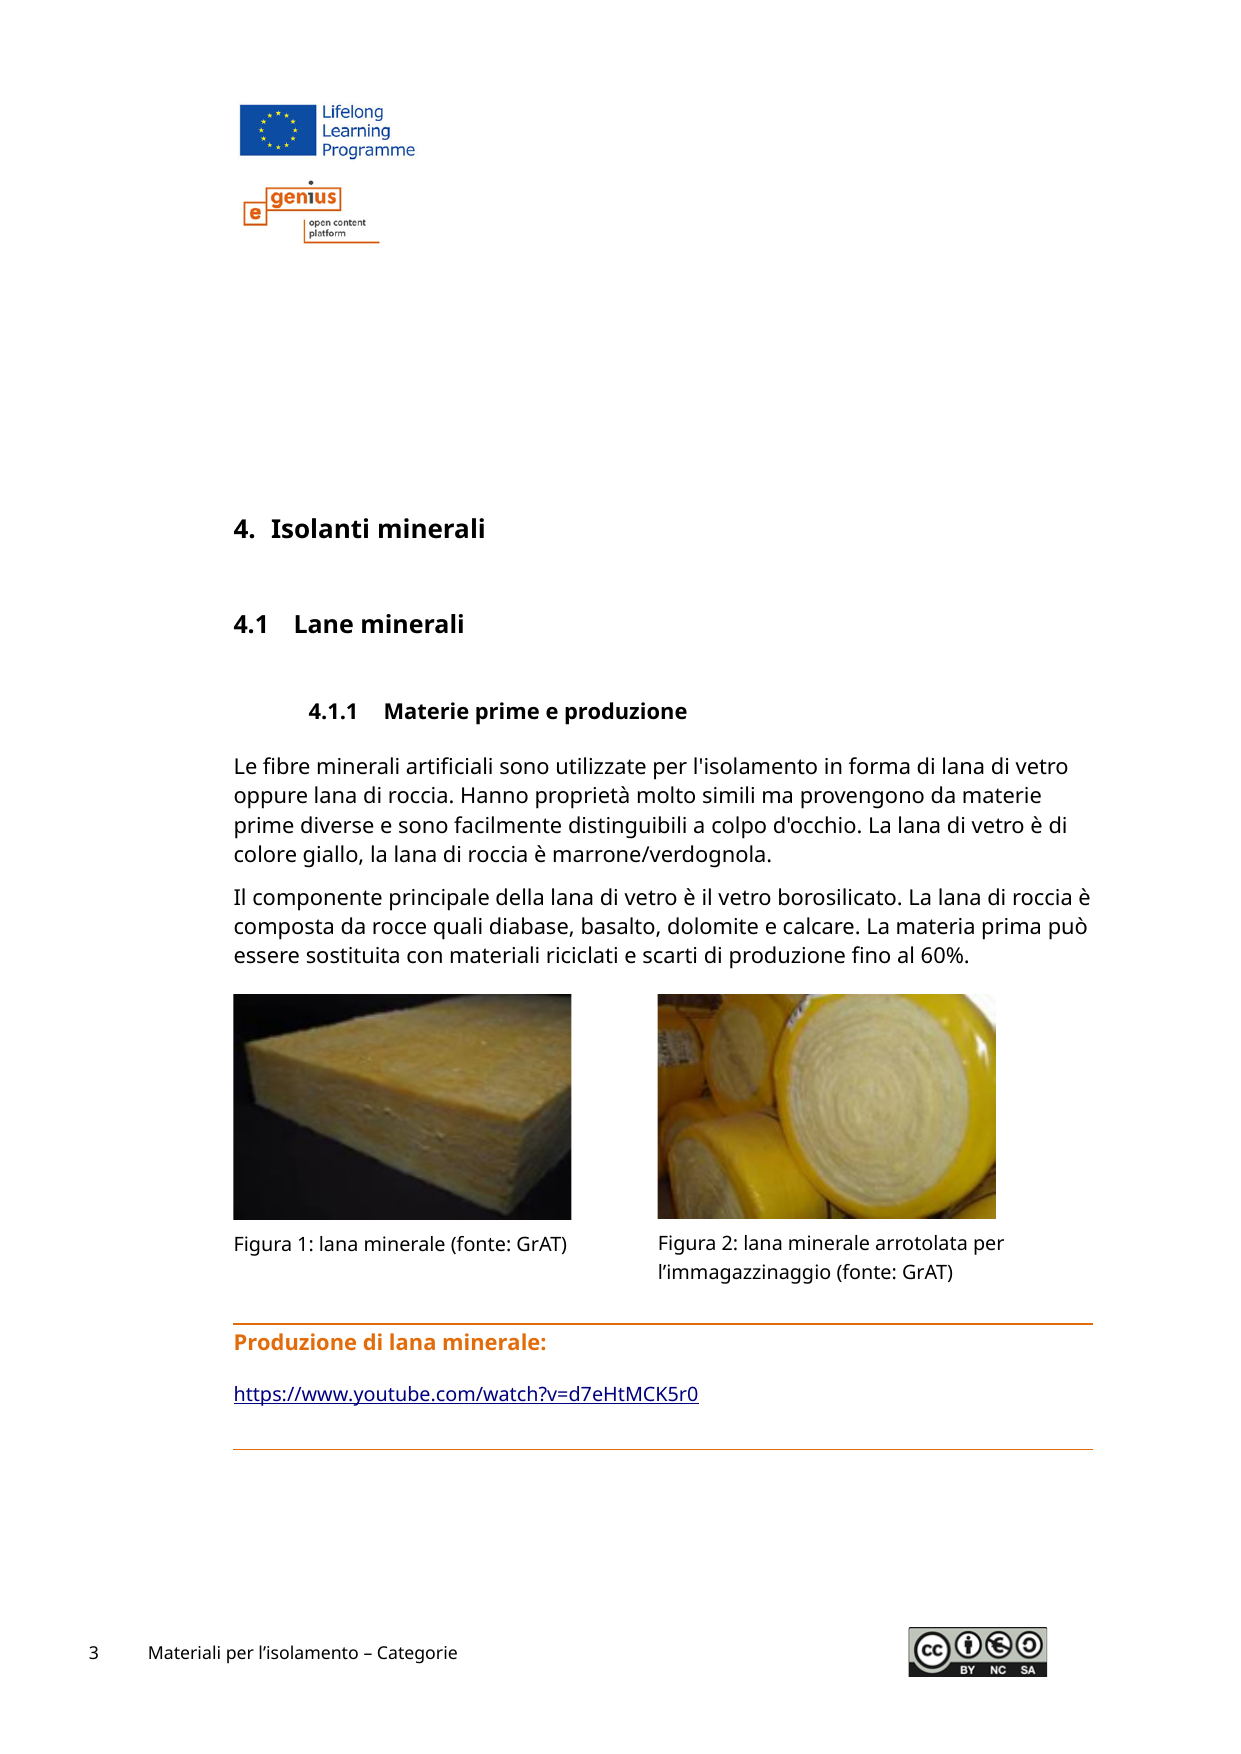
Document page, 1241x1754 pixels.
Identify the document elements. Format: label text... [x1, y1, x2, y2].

subtitle Lane minerali [233, 607, 1093, 641]
text Le fibre minerali artificiali sono utilizzate per l'isolamento in forma di lana di vetro oppure lana di roccia. Hanno proprietà molto simili ma provengono da materie prime diverse e sono facilmente distinguibili a colpo d'occhio. La lana di vetro è di colore giallo, la lana di roccia è marrone/verdognola. [233, 751, 1093, 869]
text Produzione di lana minerale: [233, 1325, 1093, 1357]
text Figura 2: lana minerale arrotolata per l’immagazzinaggio (fonte: GrAT) [658, 1227, 1093, 1286]
subtitle Materie prime e produzione [308, 696, 1093, 726]
text Il componente principale della lana di vetro è il vetro borosilicato. La lana di roccia è composta da rocce quali diabase, basalto, dolomite e calcare. La materia prima può essere sostituita con materiali riciclati e scarti di produzione fino al 60%. [233, 881, 1093, 970]
text Figura 1: lana minerale (fonte: GrAT) [233, 1228, 583, 1258]
text https://www.youtube.com/watch?v=d7eHtMCK5r0 [233, 1378, 1093, 1407]
subtitle Isolanti minerali [233, 515, 1093, 544]
